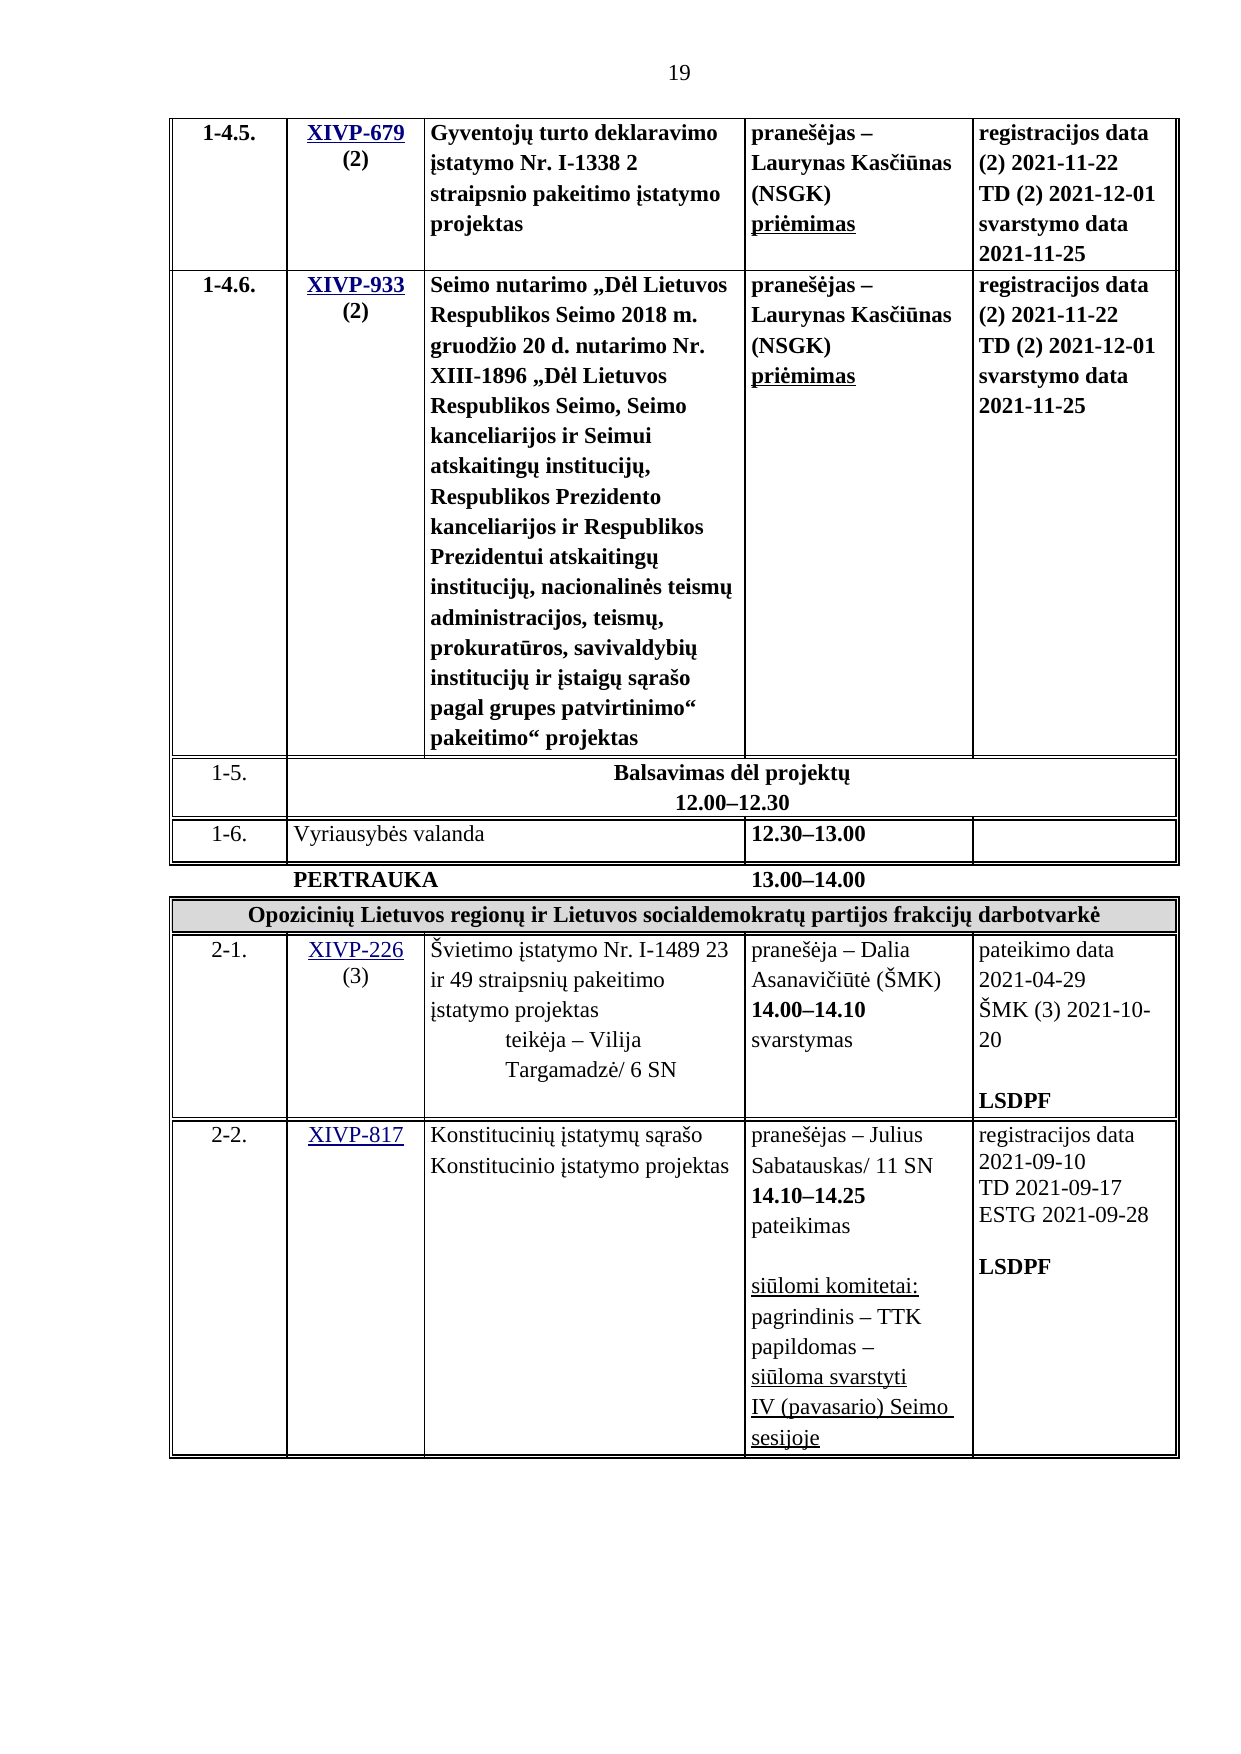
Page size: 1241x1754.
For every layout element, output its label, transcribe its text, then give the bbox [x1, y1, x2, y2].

table_cell Balsavimas dėl projektų 12.00–12.30 [288, 759, 1175, 816]
table_cell pateikimo data 2021-04-29 ŠMK (3) 2021-10-20 LSDPF [974, 936, 1175, 1117]
table_cell PERTRAUKA [287, 866, 745, 896]
table_cell registracijos data (2) 2021-11-22 TD (2) 2021-12-01 svarstymo data 2021-11-25 [974, 119, 1175, 270]
table_cell 1-5. [173, 759, 286, 816]
table_cell [1180, 816, 1232, 861]
table_cell 2-2. [173, 1122, 286, 1454]
table_cell 13.00–14.00 [745, 866, 973, 896]
table_cell [974, 821, 1175, 861]
table_cell [1180, 755, 1232, 816]
table_cell XIVP-226 (3) [288, 936, 424, 1117]
table_cell [973, 866, 1177, 896]
table_cell XIVP-817 [288, 1122, 424, 1454]
table_cell 1-4.5. [173, 119, 286, 270]
table_cell pranešėjas – Julius Sabatauskas/ 11 SN 14.10–14.25 pateikimas siūlomi komitetai: pagrindinis – TTK papildomas – siūloma svarstyti IV (pavasario) Seimo sesijoje [746, 1122, 972, 1454]
table_cell 1-4.6. [173, 271, 286, 754]
table_cell Švietimo įstatymo Nr. I-1489 23 ir 49 straipsnių pakeitimo įstatymo projektas teikėja – Vilija Targamadzė/ 6 SN [425, 936, 744, 1117]
table_cell Vyriausybės valanda [288, 821, 744, 861]
table_cell pranešėja – Dalia Asanavičiūtė (ŠMK) 14.00–14.10 svarstymas [746, 936, 972, 1117]
table_cell [1177, 861, 1232, 896]
table_cell pranešėjas – Laurynas Kasčiūnas (NSGK) priėmimas [746, 119, 972, 270]
table_cell Opozicinių Lietuvos regionų ir Lietuvos socialdemokratų partijos frakcijų darbotvarkė [173, 901, 1175, 931]
table_cell [171, 866, 287, 896]
table_cell [1180, 118, 1232, 270]
table_cell 1-6. [173, 821, 286, 861]
table_cell pranešėjas – Laurynas Kasčiūnas (NSGK) priėmimas [746, 271, 972, 754]
table_cell registracijos data 2021-09-10 TD 2021-09-17 ESTG 2021-09-28 LSDPF [974, 1122, 1175, 1454]
table_cell registracijos data (2) 2021-11-22 TD (2) 2021-12-01 svarstymo data 2021-11-25 [974, 271, 1175, 754]
table_cell 2-1. [173, 936, 286, 1117]
table_cell Gyventojų turto deklaravimo įstatymo Nr. I-1338 2 straipsnio pakeitimo įstatymo projektas [425, 119, 744, 270]
table_cell 12.30–13.00 [746, 821, 972, 861]
table_cell [1180, 896, 1232, 931]
table_cell XIVP-933 (2) [288, 271, 424, 754]
table_cell XIVP-679 (2) [288, 119, 424, 270]
table_cell Konstitucinių įstatymų sąrašo Konstitucinio įstatymo projektas [425, 1122, 744, 1454]
table_cell [1180, 270, 1232, 754]
table_cell [1180, 1117, 1232, 1454]
table_cell Seimo nutarimo „Dėl Lietuvos Respublikos Seimo 2018 m. gruodžio 20 d. nutarimo Nr. XIII-1896 „Dėl Lietuvos Respublikos Seimo, Seimo kanceliarijos ir Seimui atskaitingų institucijų, Respublikos Prezidento kanceliarijos ir Respublikos Prezidentui atskaitingų institucijų, nacionalinės teismų administracijos, teismų, prokuratūros, savivaldybių institucijų ir įstaigų sąrašo pagal grupes patvirtinimo“ pakeitimo“ projektas [425, 271, 744, 754]
table_cell [1180, 931, 1232, 1117]
